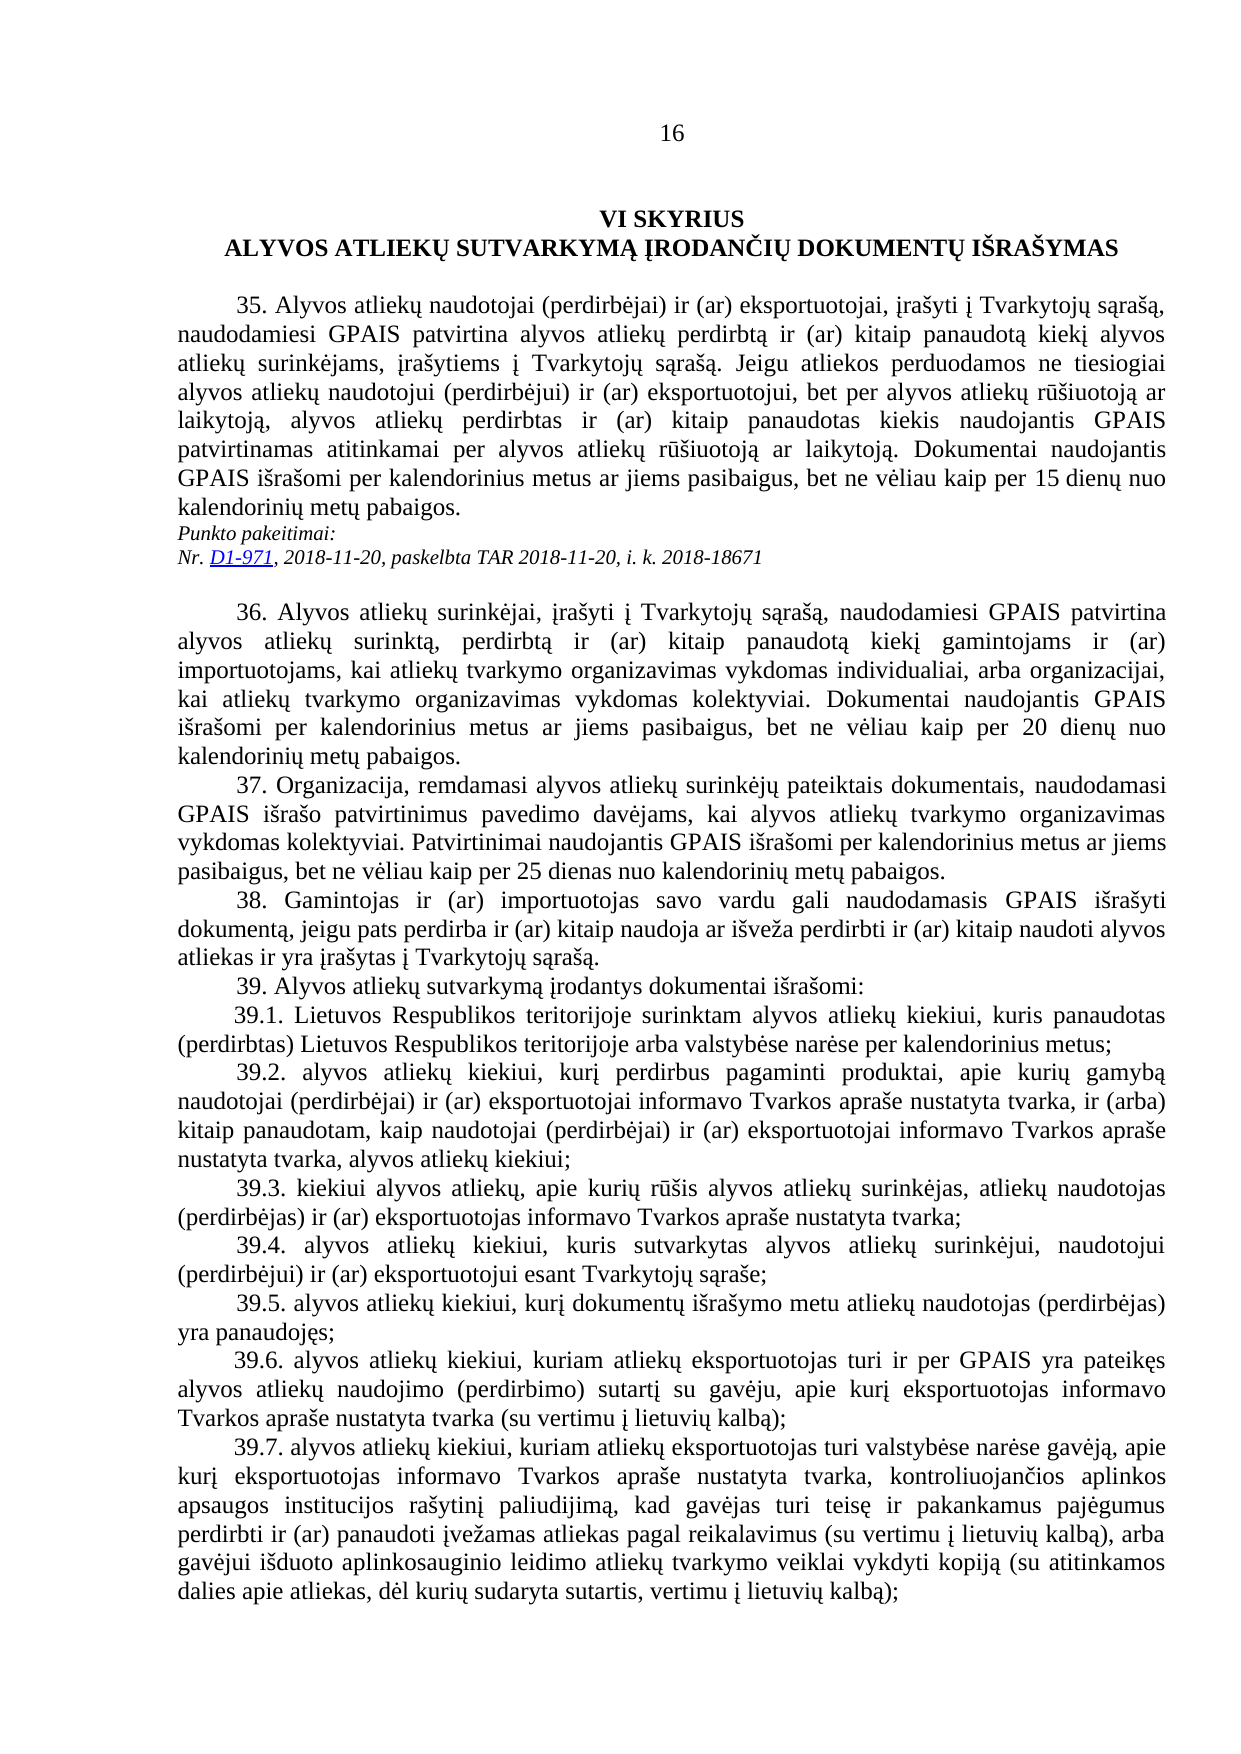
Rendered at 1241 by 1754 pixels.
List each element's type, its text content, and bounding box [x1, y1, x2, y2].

text 39. Alyvos atliekų sutvarkymą įrodantys dokumentai išrašomi: [177, 971, 1166, 1000]
text 37. Organizacija, remdamasi alyvos atliekų surinkėjų pateiktais dokumentais, naudodamasi GPAIS išrašo patvirtinimus pavedimo davėjams, kai alyvos atliekų tvarkymo organizavimas vykdomas kolektyviai. Patvirtinimai naudojantis GPAIS išrašomi per kalendorinius metus ar jiems pasibaigus, bet ne vėliau kaip per 25 dienas nuo kalendorinių metų pabaigos. [177, 770, 1166, 885]
text 39.4. alyvos atliekų kiekiui, kuris sutvarkytas alyvos atliekų surinkėjui, naudotojui (perdirbėjui) ir (ar) eksportuotojui esant Tvarkytojų sąraše; [177, 1231, 1166, 1288]
text VI skyrius [177, 204, 1166, 233]
text 35. Alyvos atliekų naudotojai (perdirbėjai) ir (ar) eksportuotojai, įrašyti į Tvarkytojų sąrašą, naudodamiesi GPAIS patvirtina alyvos atliekų perdirbtą ir (ar) kitaip panaudotą kiekį alyvos atliekų surinkėjams, įrašytiems į Tvarkytojų sąrašą. Jeigu atliekos perduodamos ne tiesiogiai alyvos atliekų naudotojui (perdirbėjui) ir (ar) eksportuotojui, bet per alyvos atliekų rūšiuotoją ar laikytoją, alyvos atliekų perdirbtas ir (ar) kitaip panaudotas kiekis naudojantis GPAIS patvirtinamas atitinkamai per alyvos atliekų rūšiuotoją ar laikytoją. Dokumentai naudojantis GPAIS išrašomi per kalendorinius metus ar jiems pasibaigus, bet ne vėliau kaip per 15 dienų nuo kalendorinių metų pabaigos. [177, 291, 1166, 521]
text 39.5. alyvos atliekų kiekiui, kurį dokumentų išrašymo metu atliekų naudotojas (perdirbėjas) yra panaudojęs; [177, 1288, 1166, 1346]
text 39.1. Lietuvos Respublikos teritorijoje surinktam alyvos atliekų kiekiui, kuris panaudotas (perdirbtas) Lietuvos Respublikos teritorijoje arba valstybėse narėse per kalendorinius metus; [177, 1000, 1166, 1057]
text 39.2. alyvos atliekų kiekiui, kurį perdirbus pagaminti produktai, apie kurių gamybą naudotojai (perdirbėjai) ir (ar) eksportuotojai informavo Tvarkos apraše nustatyta tvarka, ir (arba) kitaip panaudotam, kaip naudotojai (perdirbėjai) ir (ar) eksportuotojai informavo Tvarkos apraše nustatyta tvarka, alyvos atliekų kiekiui; [177, 1057, 1166, 1173]
text 39.6. alyvos atliekų kiekiui, kuriam atliekų eksportuotojas turi ir per GPAIS yra pateikęs alyvos atliekų naudojimo (perdirbimo) sutartį su gavėju, apie kurį eksportuotojas informavo Tvarkos apraše nustatyta tvarka (su vertimu į lietuvių kalbą); [177, 1346, 1166, 1432]
text 39.3. kiekiui alyvos atliekų, apie kurių rūšis alyvos atliekų surinkėjas, atliekų naudotojas (perdirbėjas) ir (ar) eksportuotojas informavo Tvarkos apraše nustatyta tvarka; [177, 1173, 1166, 1231]
text 36. Alyvos atliekų surinkėjai, įrašyti į Tvarkytojų sąrašą, naudodamiesi GPAIS patvirtina alyvos atliekų surinktą, perdirbtą ir (ar) kitaip panaudotą kiekį gamintojams ir (ar) importuotojams, kai atliekų tvarkymo organizavimas vykdomas individualiai, arba organizacijai, kai atliekų tvarkymo organizavimas vykdomas kolektyviai. Dokumentai naudojantis GPAIS išrašomi per kalendorinius metus ar jiems pasibaigus, bet ne vėliau kaip per 20 dienų nuo kalendorinių metų pabaigos. [177, 597, 1166, 770]
text Nr. D1-971, 2018-11-20, paskelbta TAR 2018-11-20, i. k. 2018-18671 [177, 545, 1166, 569]
text 39.7. alyvos atliekų kiekiui, kuriam atliekų eksportuotojas turi valstybėse narėse gavėją, apie kurį eksportuotojas informavo Tvarkos apraše nustatyta tvarka, kontroliuojančios aplinkos apsaugos institucijos rašytinį paliudijimą, kad gavėjas turi teisę ir pakankamus pajėgumus perdirbti ir (ar) panaudoti įvežamas atliekas pagal reikalavimus (su vertimu į lietuvių kalbą), arba gavėjui išduoto aplinkosauginio leidimo atliekų tvarkymo veiklai vykdyti kopiją (su atitinkamos dalies apie atliekas, dėl kurių sudaryta sutartis, vertimu į lietuvių kalbą); [177, 1432, 1166, 1605]
text 38. Gamintojas ir (ar) importuotojas savo vardu gali naudodamasis GPAIS išrašyti dokumentą, jeigu pats perdirba ir (ar) kitaip naudoja ar išveža perdirbti ir (ar) kitaip naudoti alyvos atliekas ir yra įrašytas į Tvarkytojų sąrašą. [177, 885, 1166, 971]
text Punkto pakeitimai: [177, 521, 1166, 545]
text ALYVOS ATLIEKŲ sutvarkymą įrodančių dokumentų išrašymas [177, 233, 1166, 262]
